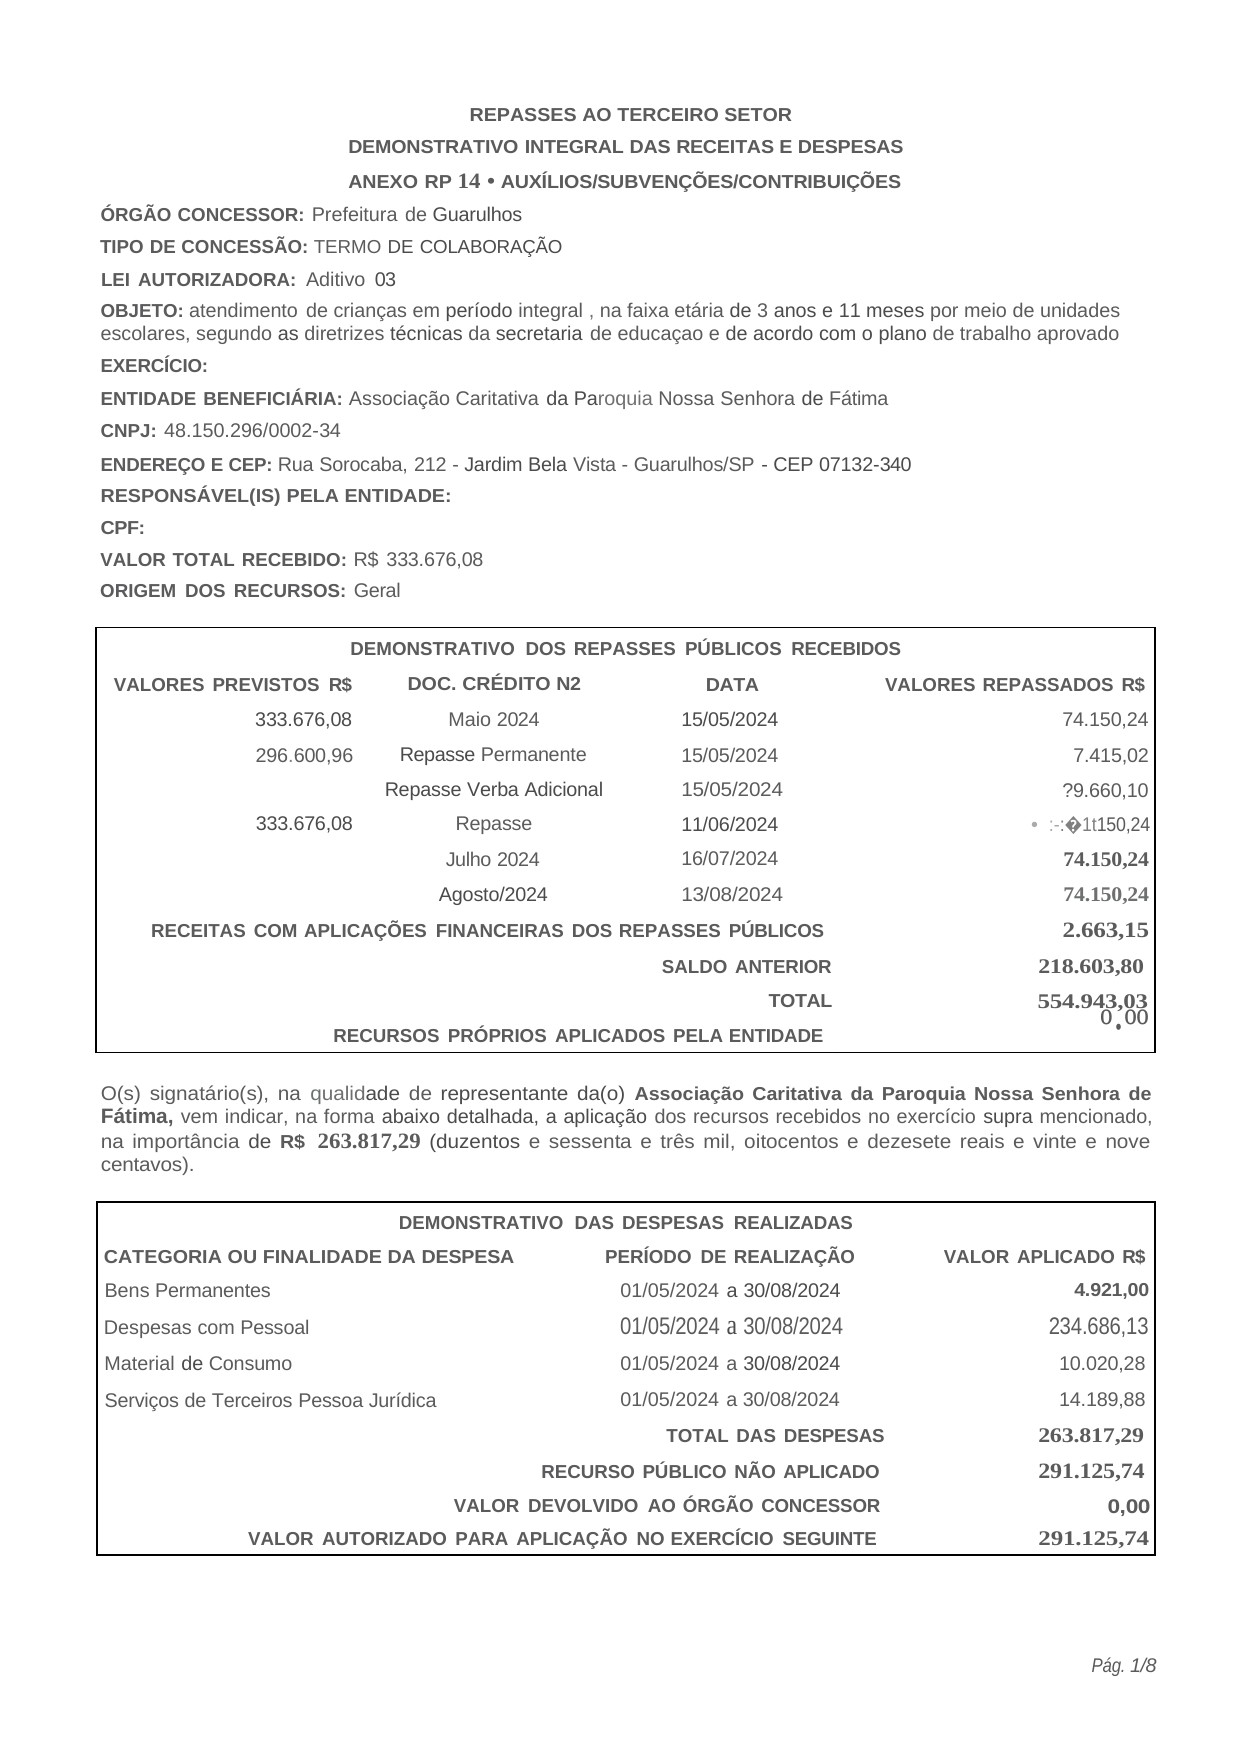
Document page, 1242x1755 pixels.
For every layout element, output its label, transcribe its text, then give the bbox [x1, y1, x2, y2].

text 01/05/2024 a 30/08/2024 [620, 1278, 890, 1301]
text 11/06/2024 [681, 813, 837, 836]
text 13/08/2024 [681, 883, 837, 906]
text 01/05/2024 a 30/08/2024 [620, 1388, 890, 1411]
text CATEGORIA OU FINALIDADE DA DESPESA [104, 1246, 573, 1267]
text 218.603,80 [1038, 954, 1154, 978]
text RECEITAS COM APLICAÇÕES FINANCEIRAS DOS REPASSES PÚBLICOS [151, 920, 837, 941]
text Repasse Verba Adicional [384, 778, 626, 801]
text 291.125,74 [1038, 1458, 1154, 1484]
text CNPJ: 48.150.296/0002-34 [100, 419, 1134, 442]
text 15/05/2024 [681, 708, 837, 731]
text Julho 2024 [446, 848, 626, 870]
text 74.150,24 [837, 708, 1148, 731]
text TOTAL [97, 990, 833, 1012]
text PERÍODO DE REALIZAÇÃO [605, 1246, 890, 1267]
text 01/05/2024 a 30/08/2024 [620, 1352, 890, 1375]
text 296.600,96 [255, 743, 361, 766]
text Material de Consumo [104, 1352, 573, 1375]
text DATA [627, 673, 837, 695]
text 263.817,29 [1038, 1423, 1154, 1447]
text 234.686,13 [1048, 1312, 1154, 1339]
text 10.020,28 [1059, 1352, 1154, 1375]
text ENDEREÇO E CEP: Rua Sorocaba, 212 - Jardim Bela Vista - Guarulhos/SP - CEP 07132-340 [100, 452, 1134, 475]
text DOC. CRÉDITO N2 [407, 672, 626, 694]
text Serviços de Terceiros Pessoa Jurídica [104, 1389, 573, 1411]
text ORIGEM DOS RECURSOS: Geral [100, 579, 1134, 602]
text DEMONSTRATIVO DAS DESPESAS REALIZADAS [98, 1211, 1154, 1233]
text 14.189,88 [1059, 1388, 1154, 1411]
text Despesas com Pessoal [104, 1316, 573, 1339]
text º·ºº [837, 1017, 1148, 1052]
text 0,00 [890, 1495, 1151, 1517]
text 7.415,02 [837, 744, 1149, 767]
text RECURSOS PRÓPRIOS APLICADOS PELA ENTIDADE [333, 1025, 837, 1047]
text Repasse Permanente [399, 743, 626, 766]
text Repasse [362, 812, 626, 835]
text TOTAL DAS DESPESAS [98, 1425, 884, 1447]
text O(s) signatário(s), na qualidade de representante da(o) Associação Caritativa da Paroquia Nossa Senhora de Fátima, vem indicar, na forma abaixo detalhada, a aplicação dos recursos recebidos no exercício supra mencionado, na importância de R$ 263.817,29 (duzentos e sessenta e três mil, oitocentos e dezesete reais e vinte e nove centavos). [101, 1081, 1153, 1176]
text 333.676,08 [256, 812, 361, 835]
text VALORES PREVISTOS R$ [114, 673, 361, 695]
text 2.663,15 [837, 917, 1149, 942]
text 15/05/2024 [681, 744, 837, 767]
text RESPONSÁVEL(IS) PELA ENTIDADE: CPF: [100, 485, 491, 539]
text 333.676,08 [255, 708, 361, 731]
text OBJETO: atendimento de crianças em período integral , na faixa etária de 3 anos e 11 meses por meio de unidades escolares, segundo as diretrizes técnicas da secretaria de educaçao e de acordo com o plano de trabalho aprovado [100, 299, 1134, 345]
text TIPO DE CONCESSÃO: TERMO DE COLABORAÇÃO [100, 236, 1134, 257]
text 15/05/2024 [681, 778, 837, 801]
text Agosto/2024 [439, 883, 626, 906]
text 16/07/2024 [681, 847, 837, 870]
text VALOR AUTORIZADO PARA APLICAÇÃO NO EXERCÍCIO SEGUINTE [248, 1528, 890, 1549]
text ENTIDADE BENEFICIÁRIA: Associação Caritativa da Paroquia Nossa Senhora de Fátima [100, 387, 1134, 410]
text 4.921,00 [890, 1279, 1149, 1301]
text VALORES REPASSADOS R$ [885, 673, 1154, 695]
text RECURSO PÚBLICO NÃO APLICADO [541, 1461, 890, 1483]
text Pág. 1/8 [1091, 1653, 1159, 1676]
text 291.125,74 [1038, 1526, 1154, 1550]
text 01/05/2024 a 30/08/2024 [620, 1308, 890, 1341]
text Maio 2024 [448, 708, 626, 731]
text DEMONSTRATIVO DOS REPASSES PÚBLICOS RECEBIDOS [97, 638, 1154, 659]
text VALOR APLICADO R$ [943, 1246, 1154, 1267]
text REPASSES AO TERCEIRO SETOR DEMONSTRATIVO INTEGRAL DAS RECEITAS E DESPESAS ANEXO RP 14 • AUXÍLIOS/SUBVENÇÕES/CONTRIBUIÇÕES [348, 104, 904, 193]
text 554.943,03 [1037, 989, 1154, 1013]
text ?9.660,10 [837, 779, 1148, 802]
text 74.150,24 [837, 882, 1149, 906]
text EXERCÍCIO: [100, 354, 1134, 376]
text VALOR TOTAL RECEBIDO: R$ 333.676,08 [100, 549, 1134, 570]
list :-:�1t150,24 [1031, 812, 1154, 835]
text LEI AUTORIZADORA: Aditivo 03 [101, 267, 1134, 290]
text VALOR DEVOLVIDO AO ÓRGÃO CONCESSOR [454, 1495, 890, 1517]
text SALDO ANTERIOR [97, 956, 831, 977]
text ÓRGÃO CONCESSOR: Prefeitura de Guarulhos [100, 205, 1134, 225]
text Bens Permanentes [104, 1278, 573, 1301]
text 74.150,24 [837, 847, 1149, 871]
